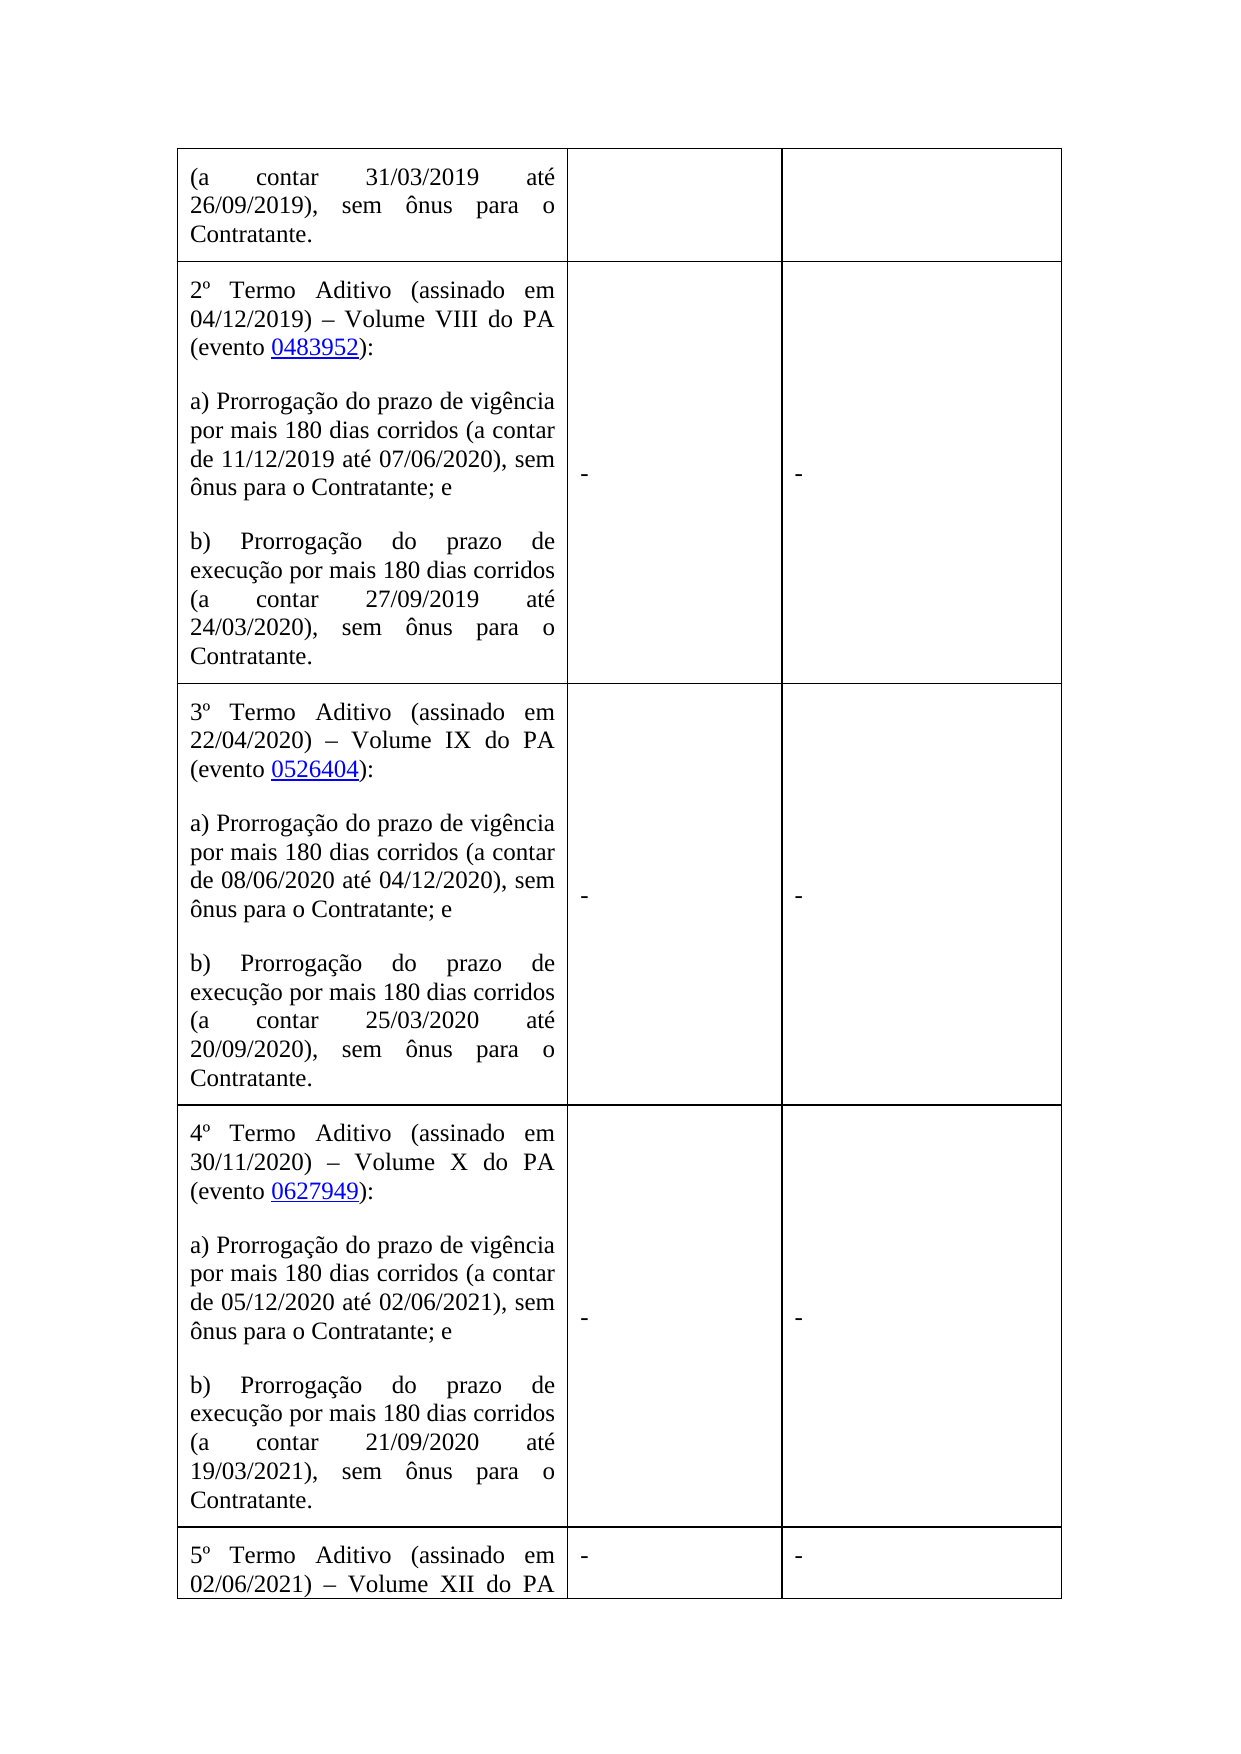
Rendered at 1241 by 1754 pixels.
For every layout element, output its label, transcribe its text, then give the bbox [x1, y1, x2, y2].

table_cell - [568, 149, 781, 261]
table_cell 3º Termo Aditivo (assinado em 22/04/2020) – Volume IX do PA (evento 0526404): a) Prorrogação do prazo de vigência por mais 180 dias corridos (a contar de 08/06/2020 até 04/12/2020), sem ônus para o Contratante; e b) Prorrogação do prazo de execução por mais 180 dias corridos (a contar 25/03/2020 até 20/09/2020), sem ônus para o Contratante. [178, 684, 567, 1104]
table_cell 2º Termo Aditivo (assinado em 04/12/2019) – Volume VIII do PA (evento 0483952): a) Prorrogação do prazo de vigência por mais 180 dias corridos (a contar de 11/12/2019 até 07/06/2020), sem ônus para o Contratante; e b) Prorrogação do prazo de execução por mais 180 dias corridos (a contar 27/09/2019 até 24/03/2020), sem ônus para o Contratante. [178, 262, 567, 682]
table_cell - [783, 262, 1061, 682]
table_cell - [783, 684, 1061, 1104]
table_cell - [568, 1528, 781, 1598]
table_cell - [783, 1528, 1061, 1598]
table_cell 4º Termo Aditivo (assinado em 30/11/2020) – Volume X do PA (evento 0627949): a) Prorrogação do prazo de vigência por mais 180 dias corridos (a contar de 05/12/2020 até 02/06/2021), sem ônus para o Contratante; e b) Prorrogação do prazo de execução por mais 180 dias corridos (a contar 21/09/2020 até 19/03/2021), sem ônus para o Contratante. [178, 1106, 567, 1526]
table_cell - [783, 149, 1061, 261]
table_cell - [568, 1106, 781, 1526]
table_cell - [568, 684, 781, 1104]
table_cell (a contar 31/03/2019 até 26/09/2019), sem ônus para o Contratante. [178, 149, 567, 261]
table_cell - [783, 1106, 1061, 1526]
table_cell - [568, 262, 781, 682]
table_cell 5º Termo Aditivo (assinado em 02/06/2021) – Volume XII do PA [178, 1528, 567, 1598]
